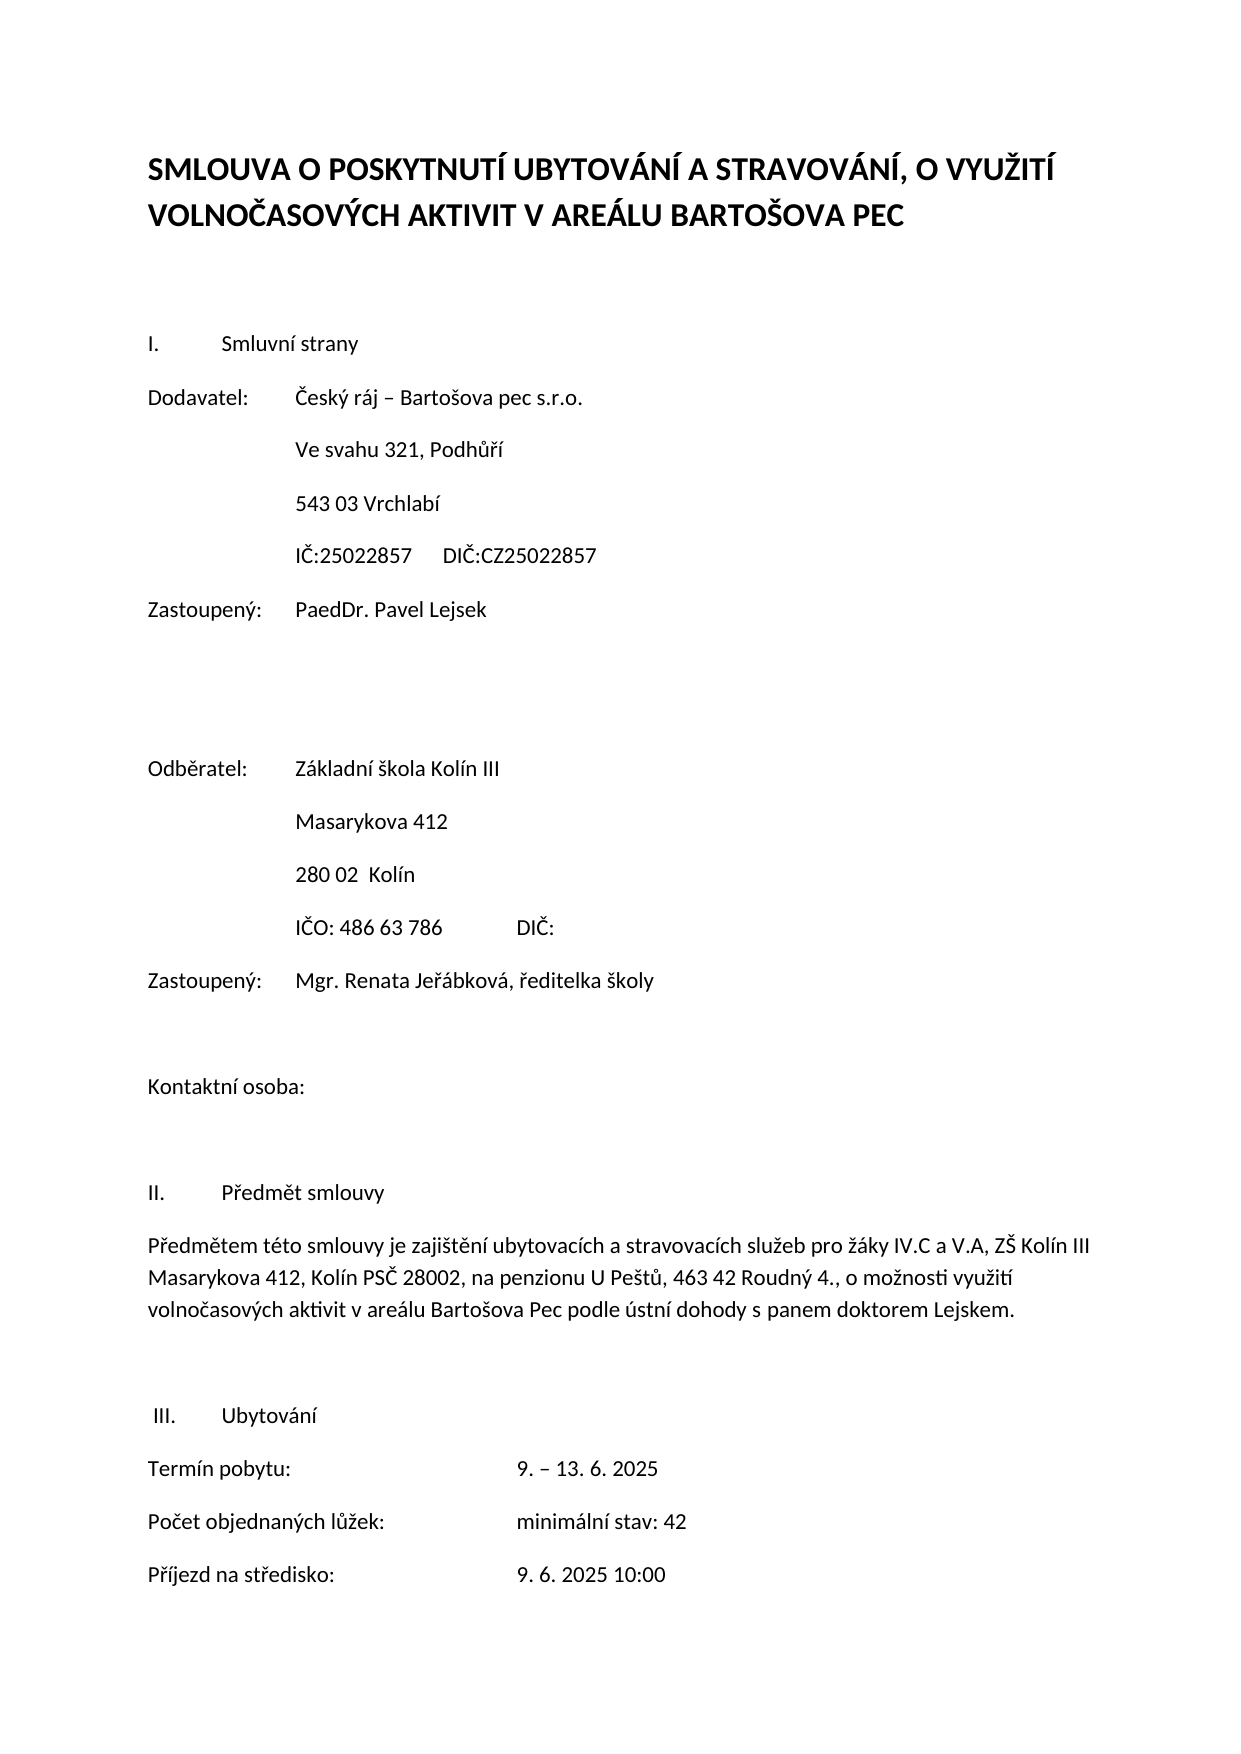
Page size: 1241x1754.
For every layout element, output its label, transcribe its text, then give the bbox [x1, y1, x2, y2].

text Termín pobytu: 9. – 13. 6. 2025 [148, 1454, 1093, 1482]
text III. Ubytování [148, 1401, 1093, 1429]
text Předmětem této smlouvy je zajištění ubytovacích a stravovacích služeb pro žáky IV.C a V.A, ZŠ Kolín III Masarykova 412, Kolín PSČ 28002, na penzionu U Peštů, 463 42 Roudný 4., o možnosti využití volnočasových aktivit v areálu Bartošova Pec podle ústní dohody s panem doktorem Lejskem. [148, 1231, 1093, 1323]
text Zastoupený: PaedDr. Pavel Lejsek [148, 595, 1093, 623]
text Ve svahu 321, Podhůří [148, 436, 1093, 464]
text Kontaktní osoba: [148, 1072, 1093, 1100]
text Odběratel: Základní škola Kolín III [148, 754, 1093, 782]
text I. Smluvní strany [148, 329, 1093, 358]
text Zastoupený: Mgr. Renata Jeřábková, ředitelka školy [148, 966, 1093, 994]
text Masarykova 412 [221, 807, 1093, 835]
text Příjezd na středisko: 9. 6. 2025 10:00 [148, 1560, 1093, 1588]
text II. Předmět smlouvy [148, 1178, 1093, 1206]
text Dodavatel: Český ráj – Bartošova pec s.r.o. [148, 383, 1093, 411]
text IČ:25022857 DIČ:CZ25022857 [148, 542, 1093, 570]
text 543 03 Vrchlabí [148, 489, 1093, 517]
text 280 02 Kolín [221, 860, 1093, 888]
text SMLOUVA O POSKYTNUTÍ UBYTOVÁNÍ A STRAVOVÁNÍ, O VYUŽITÍ VOLNOČASOVÝCH AKTIVIT V AREÁLU BARTOŠOVA PEC [148, 148, 1093, 235]
text Počet objednaných lůžek: minimální stav: 42 [148, 1507, 1093, 1535]
text IČO: 486 63 786 DIČ: [221, 913, 1093, 941]
